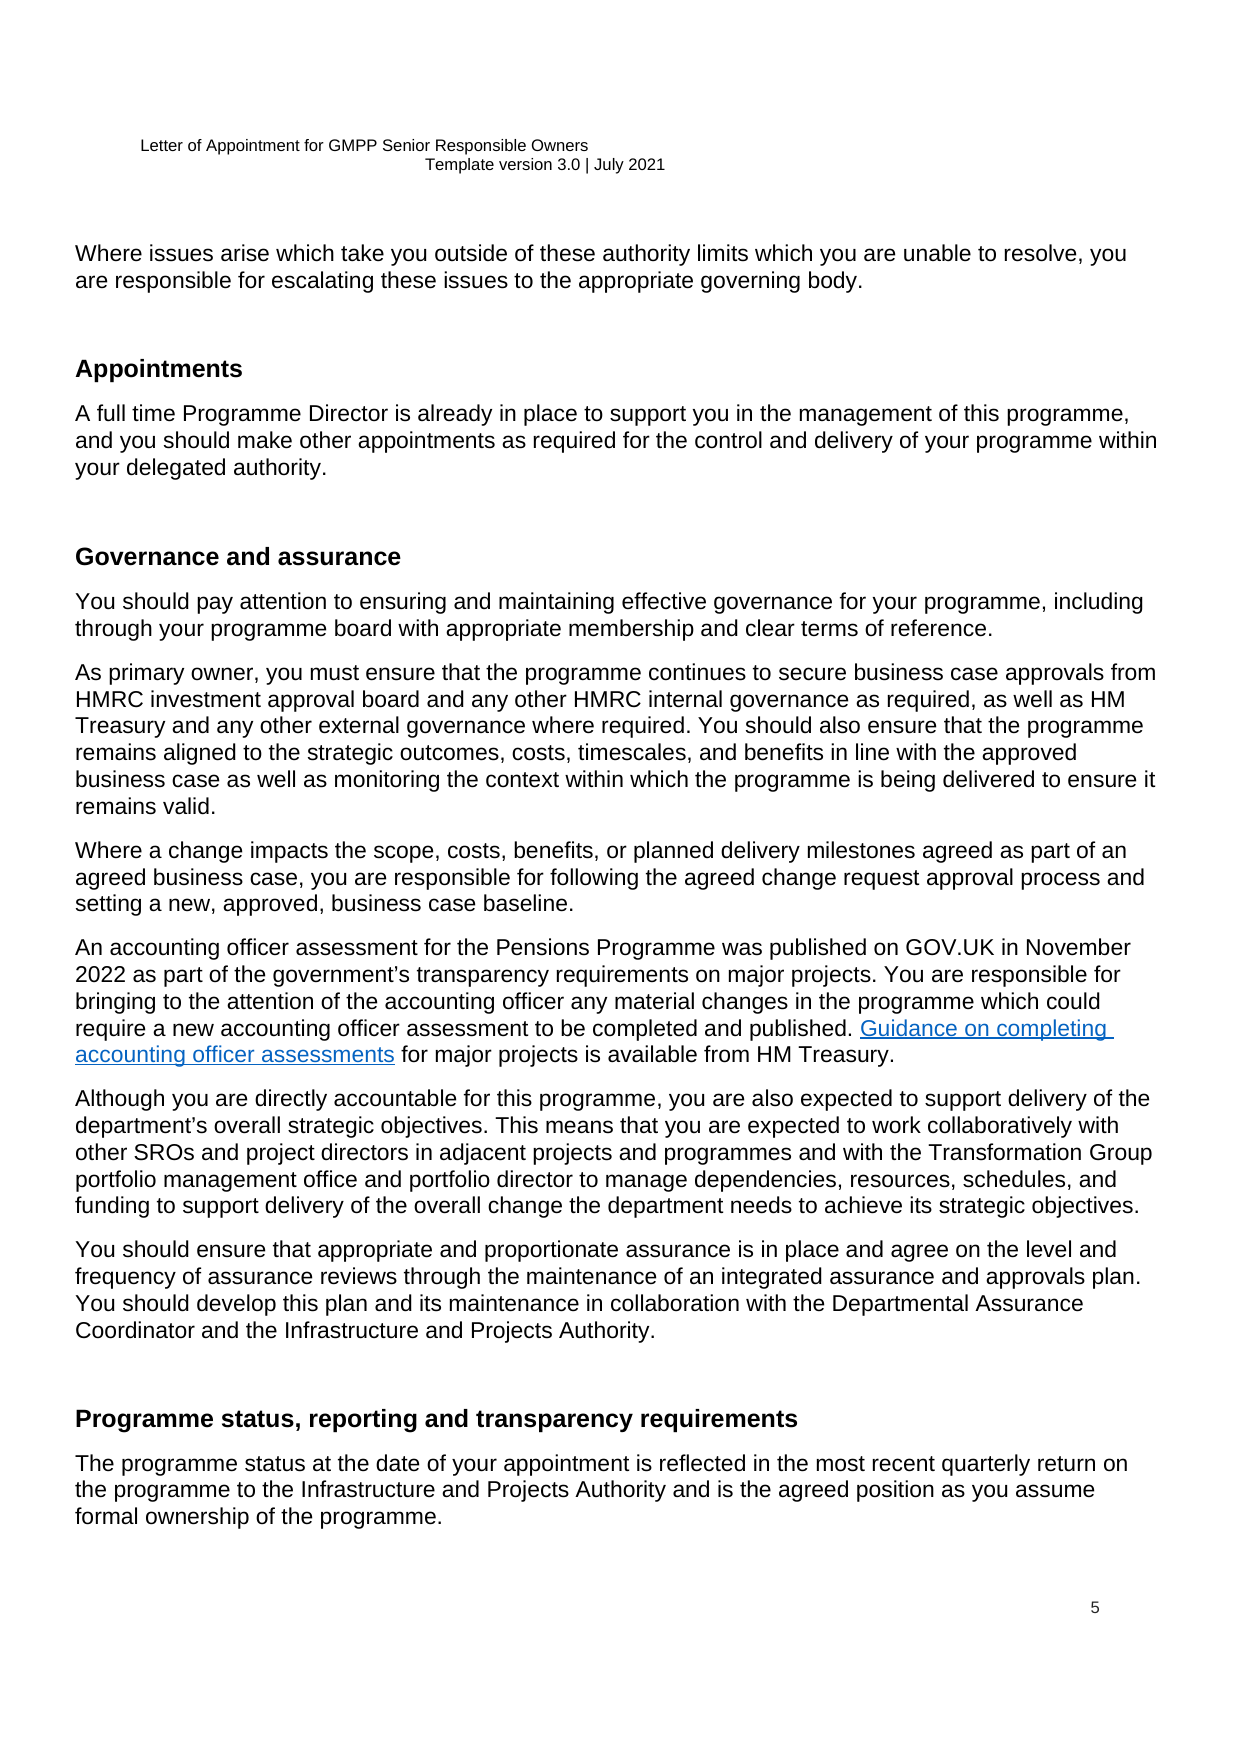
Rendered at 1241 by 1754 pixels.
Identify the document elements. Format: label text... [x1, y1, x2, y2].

text As primary owner, you must ensure that the programme continues to secure business case approvals from HMRC investment approval board and any other HMRC internal governance as required, as well as HM Treasury and any other external governance where required. You should also ensure that the programme remains aligned to the strategic outcomes, costs, timescales, and benefits in line with the approved business case as well as monitoring the context within which the programme is being delivered to ensure it remains valid. [75, 659, 1165, 819]
text Appointments [75, 354, 1165, 383]
text Governance and assurance [75, 542, 1165, 571]
text An accounting officer assessment for the Pensions Programme was published on GOV.UK in November 2022 as part of the government’s transparency requirements on major projects. You are responsible for bringing to the attention of the accounting officer any material changes in the programme which could require a new accounting officer assessment to be completed and published. Guidance on completing accounting officer assessments for major projects is available from HM Treasury. [75, 934, 1165, 1068]
text Programme status, reporting and transparency requirements [75, 1404, 1165, 1432]
text A full time Programme Director is already in place to support you in the management of this programme, and you should make other appointments as required for the control and delivery of your programme within your delegated authority. [75, 400, 1165, 480]
text You should pay attention to ensuring and maintaining effective governance for your programme, including through your programme board with appropriate membership and clear terms of reference. [75, 588, 1165, 641]
text Although you are directly accountable for this programme, you are also expected to support delivery of the department’s overall strategic objectives. This means that you are expected to work collaboratively with other SROs and project directors in adjacent projects and programmes and with the Transformation Group portfolio management office and portfolio director to manage dependencies, resources, schedules, and funding to support delivery of the overall change the department needs to achieve its strategic objectives. [75, 1085, 1165, 1219]
text The programme status at the date of your appointment is reflected in the most recent quarterly return on the programme to the Infrastructure and Projects Authority and is the agreed position as you assume formal ownership of the programme. [75, 1449, 1165, 1530]
text You should ensure that appropriate and proportionate assurance is in place and agree on the level and frequency of assurance reviews through the maintenance of an integrated assurance and approvals plan. You should develop this plan and its maintenance in collaboration with the Departmental Assurance Coordinator and the Infrastructure and Projects Authority. [75, 1236, 1165, 1343]
text Where a change impacts the scope, costs, benefits, or planned delivery milestones agreed as part of an agreed business case, you are responsible for following the agreed change request approval process and setting a new, approved, business case baseline. [75, 837, 1165, 917]
text Where issues arise which take you outside of these authority limits which you are unable to resolve, you are responsible for escalating these issues to the appropriate governing body. [75, 240, 1165, 293]
